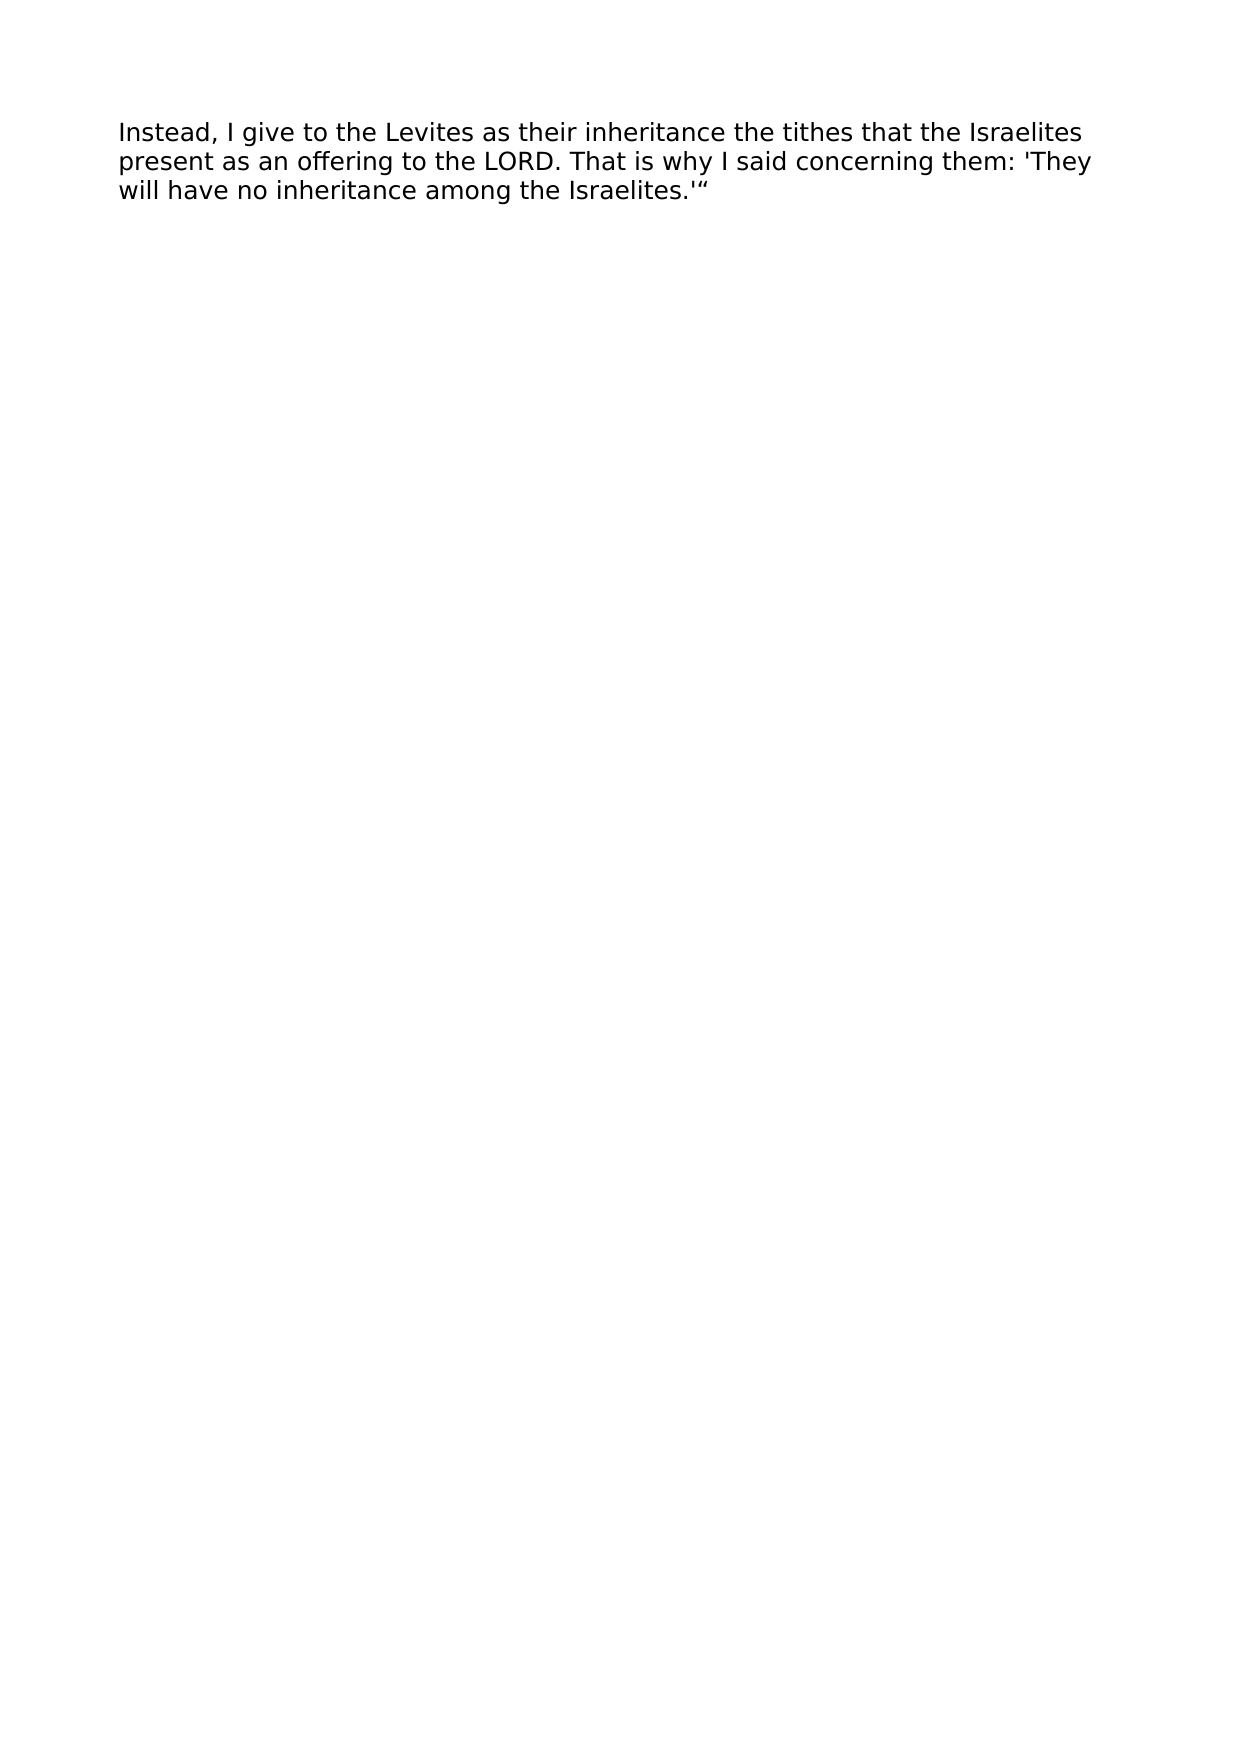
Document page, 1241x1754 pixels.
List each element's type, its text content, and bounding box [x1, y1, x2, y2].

text Instead, I give to the Levites as their inheritance the tithes that the Israelites present as an offering to the LORD. That is why I said concerning them: 'They will have no inheritance among the Israelites.'“ [118, 118, 1122, 206]
